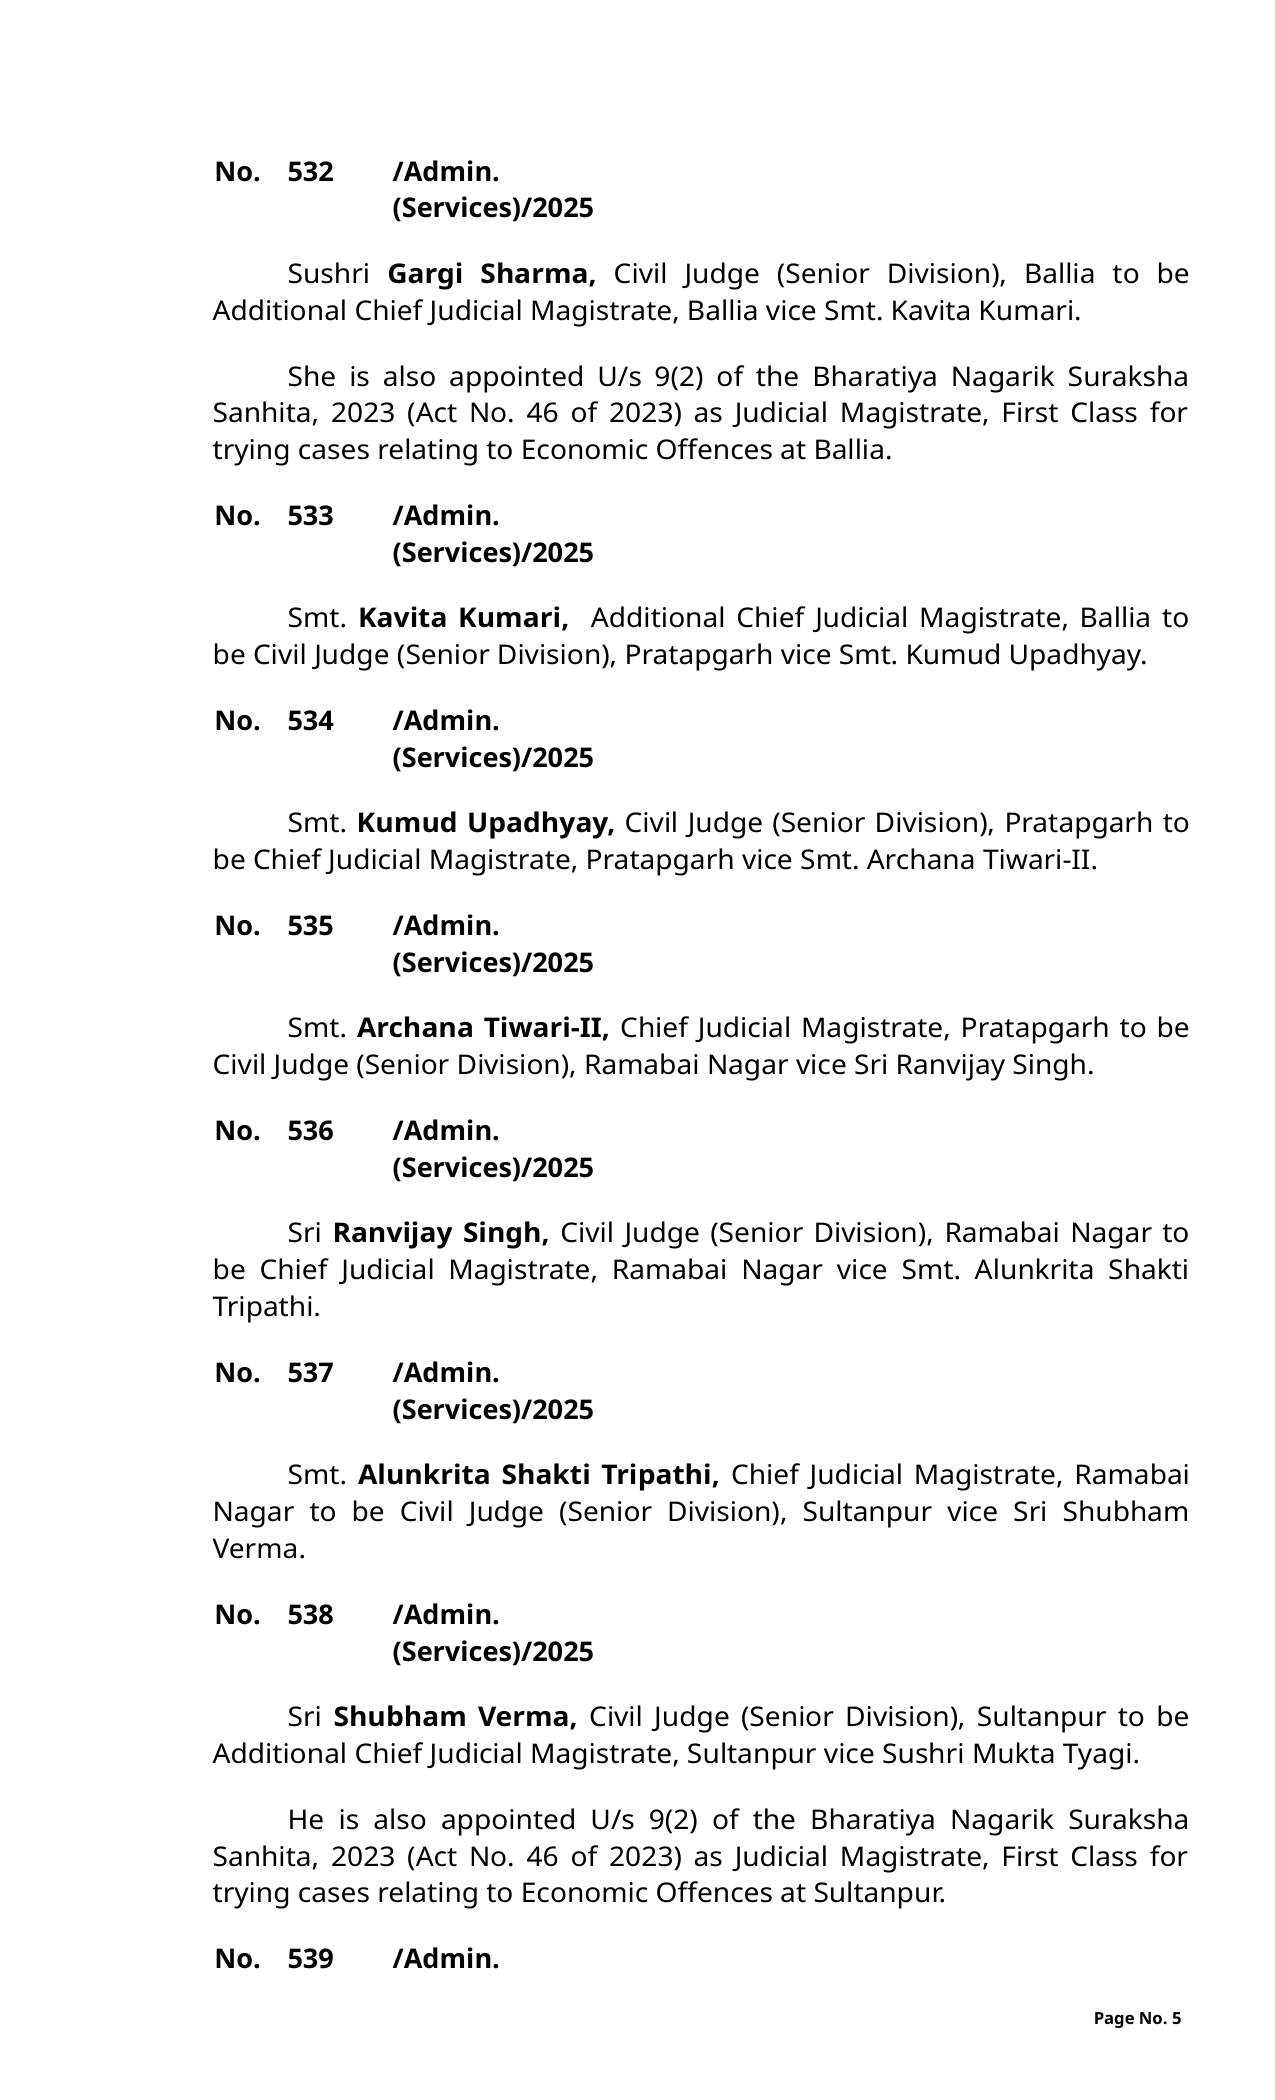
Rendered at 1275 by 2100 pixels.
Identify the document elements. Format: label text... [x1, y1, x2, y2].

table_header /Admin. [381, 1940, 718, 1976]
table_header No. [203, 1940, 276, 1976]
text She is also appointed U/s 9(2) of the Bharatiya Nagarik Suraksha Sanhita, 2023 (Act No. 46 of 2023) as Judicial Magistrate, First Class for trying cases relating to Economic Offences at Ballia. [212, 357, 1191, 468]
table_header [276, 906, 381, 980]
text Sushri Gargi Sharma, Civil Judge (Senior Division), Ballia to be Additional Chief Judicial Magistrate, Ballia vice Smt. Kavita Kumari. [212, 254, 1191, 328]
text Smt. Kumud Upadhyay, Civil Judge (Senior Division), Pratapgarh to be Chief Judicial Magistrate, Pratapgarh vice Smt. Archana Tiwari-II. [212, 804, 1191, 878]
table_header No. [203, 496, 276, 570]
table_header [276, 1595, 381, 1669]
table_header [276, 1111, 381, 1185]
table_header No. [203, 906, 276, 980]
text Sri Ranvijay Singh, Civil Judge (Senior Division), Ramabai Nagar to be Chief Judicial Magistrate, Ramabai Nagar vice Smt. Alunkrita Shakti Tripathi. [212, 1214, 1191, 1324]
table_header No. [203, 1353, 276, 1427]
table_header No. [203, 701, 276, 775]
table_header /Admin. (Services)/2025 [381, 496, 718, 570]
table_header /Admin. (Services)/2025 [381, 701, 718, 775]
table_header No. [203, 1595, 276, 1669]
table_header /Admin. (Services)/2025 [381, 906, 718, 980]
text Smt. Kavita Kumari, Additional Chief Judicial Magistrate, Ballia to be Civil Judge (Senior Division), Pratapgarh vice Smt. Kumud Upadhyay. [212, 599, 1191, 673]
table_header No. [203, 152, 276, 226]
table_header [276, 496, 381, 570]
text Sri Shubham Verma, Civil Judge (Senior Division), Sultanpur to be Additional Chief Judicial Magistrate, Sultanpur vice Sushri Mukta Tyagi. [212, 1698, 1191, 1771]
text He is also appointed U/s 9(2) of the Bharatiya Nagarik Suraksha Sanhita, 2023 (Act No. 46 of 2023) as Judicial Magistrate, First Class for trying cases relating to Economic Offences at Sultanpur. [212, 1800, 1191, 1911]
table_header /Admin. (Services)/2025 [381, 1353, 718, 1427]
table_header /Admin. (Services)/2025 [381, 1595, 718, 1669]
table_header /Admin. (Services)/2025 [381, 152, 718, 226]
table_header [276, 701, 381, 775]
text Smt. Alunkrita Shakti Tripathi, Chief Judicial Magistrate, Ramabai Nagar to be Civil Judge (Senior Division), Sultanpur vice Sri Shubham Verma. [212, 1456, 1191, 1566]
table_header [276, 1353, 381, 1427]
table_header No. [203, 1111, 276, 1185]
table_header [276, 152, 381, 226]
table_header [276, 1940, 381, 1976]
text Smt. Archana Tiwari-II, Chief Judicial Magistrate, Pratapgarh to be Civil Judge (Senior Division), Ramabai Nagar vice Sri Ranvijay Singh. [212, 1009, 1191, 1083]
table_header /Admin. (Services)/2025 [381, 1111, 718, 1185]
